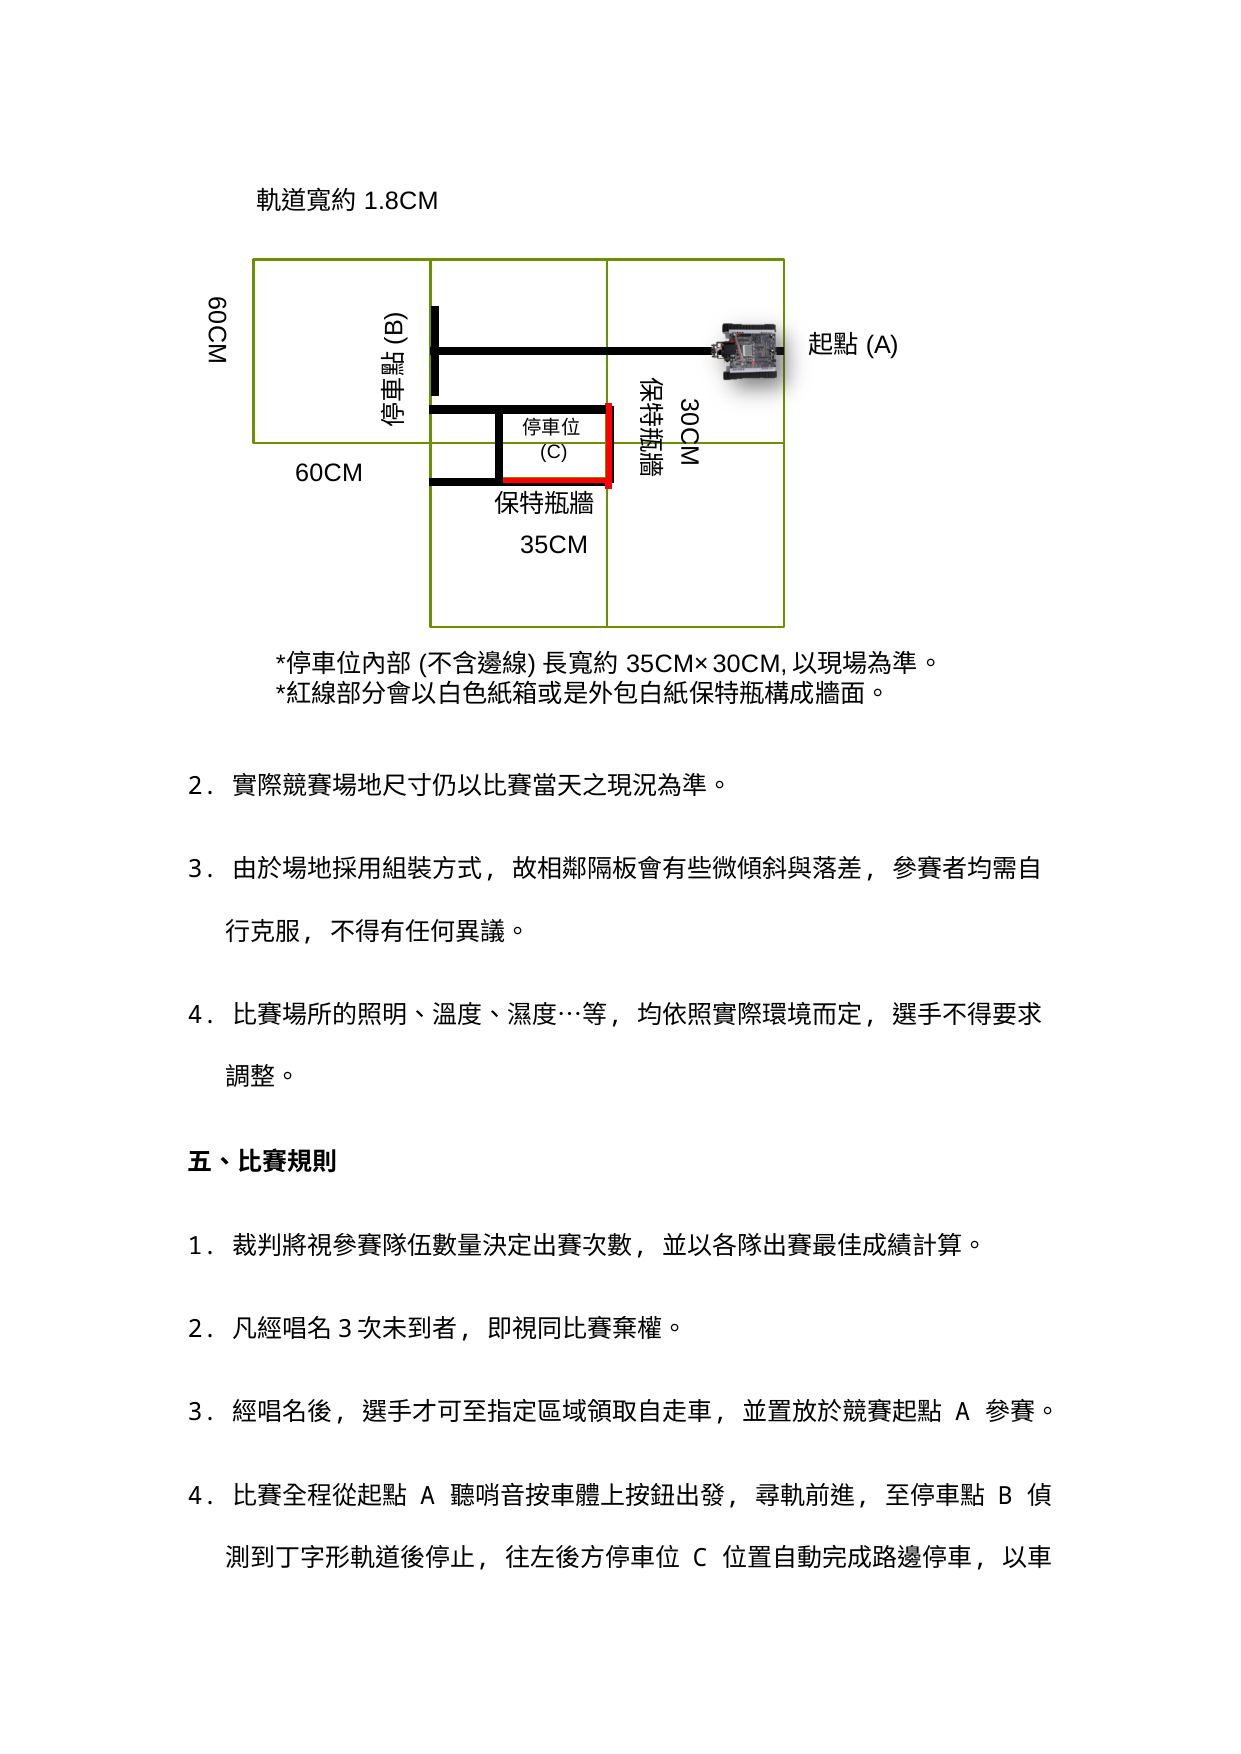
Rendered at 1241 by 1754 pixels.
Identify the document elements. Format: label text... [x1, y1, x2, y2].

text 2. 實際競賽場地尺寸仍以比賽當天之現況為準。 [187, 742, 1053, 804]
text 4. 比賽場所的照明、溫度、濕度…等, 均依照實際環境而定, 選手不得要求調整。 [187, 971, 1053, 1096]
text 五、比賽規則 [187, 1117, 1053, 1180]
text 3. 由於場地採用組裝方式, 故相鄰隔板會有些微傾斜與落差, 參賽者均需自行克服, 不得有任何異議。 [187, 825, 1053, 950]
text 3. 經唱名後, 選手才可至指定區域領取自走車, 並置放於競賽起點 A 參賽。 [187, 1368, 1053, 1431]
text 4. 比賽全程從起點 A 聽哨音按車體上按鈕出發, 尋軌前進, 至停車點 B 偵測到丁字形軌道後停止, 往左後方停車位 C 位置自動完成路邊停車, 以車體完全進入停車位為完成時間。停車位兩側邊布置有外罩白色紙張保特瓶牆, 停車時不得撞倒任一保特瓶, 否則視為停車失敗。 [187, 1452, 1053, 1577]
text 2. 凡經唱名3次未到者, 即視同比賽棄權。 [187, 1285, 1053, 1347]
text 1. 裁判將視參賽隊伍數量決定出賽次數, 並以各隊出賽最佳成績計算。 [187, 1202, 1053, 1264]
